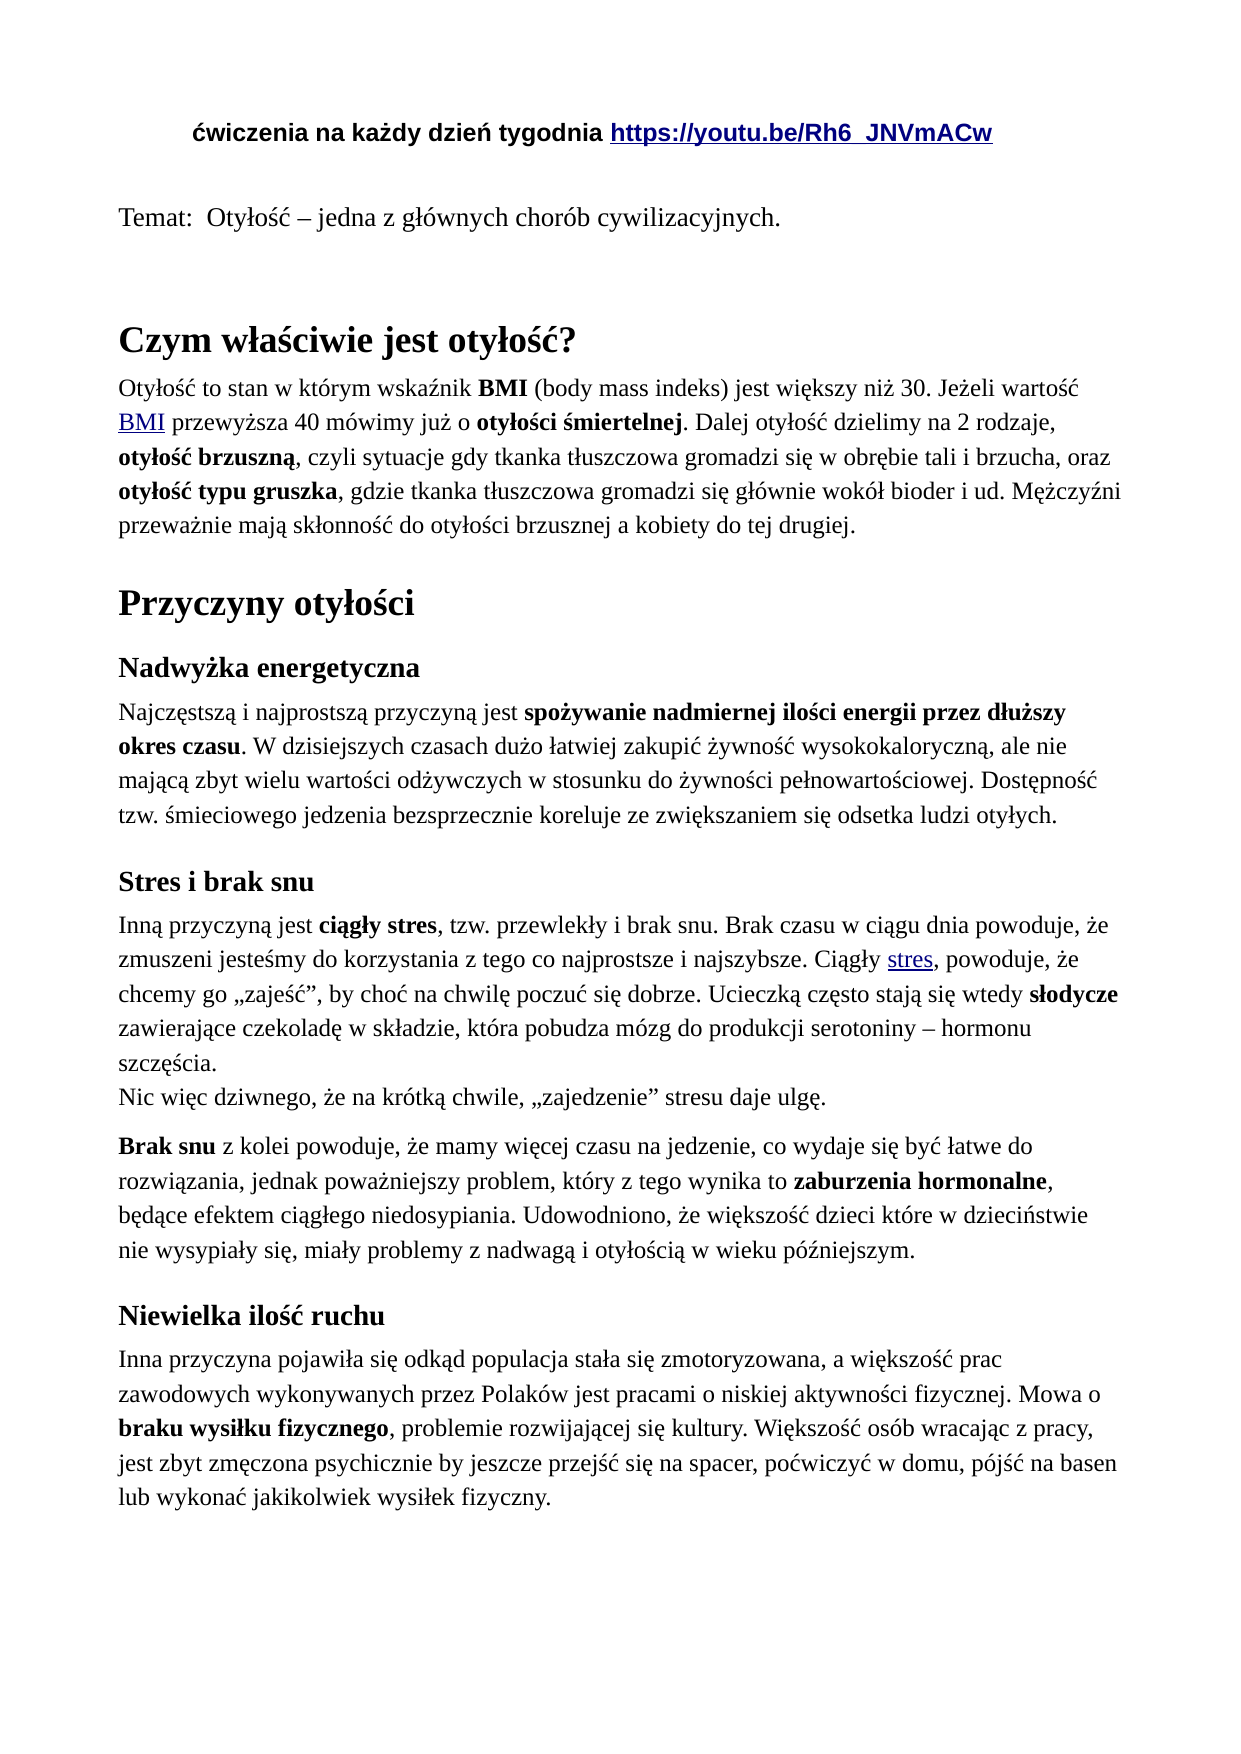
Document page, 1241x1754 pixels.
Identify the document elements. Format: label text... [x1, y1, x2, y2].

subtitle Przyczyny otyłości [118, 580, 1122, 623]
text ćwiczenia na każdy dzień tygodnia https://youtu.be/Rh6_JNVmACw [118, 118, 1122, 147]
subtitle Stres i brak snu [118, 864, 1122, 897]
text Inna przyczyna pojawiła się odkąd populacja stała się zmotoryzowana, a większość prac zawodowych wykonywanych przez Polaków jest pracami o niskiej aktywności fizycznej. Mowa o braku wysiłku fizycznego, problemie rozwijającej się kultury. Większość osób wracając z pracy, jest zbyt zmęczona psychicznie by jeszcze przejść się na spacer, poćwiczyć w domu, pójść na basen lub wykonać jakikolwiek wysiłek fizyczny. [118, 1344, 1122, 1511]
text Otyłość to stan w którym wskaźnik BMI (body mass indeks) jest większy niż 30. Jeżeli wartość BMI przewyższa 40 mówimy już o otyłości śmiertelnej. Dalej otyłość dzielimy na 2 rodzaje, otyłość brzuszną, czyli sytuacje gdy tkanka tłuszczowa gromadzi się w obrębie tali i brzucha, oraz otyłość typu gruszka, gdzie tkanka tłuszczowa gromadzi się głównie wokół bioder i ud. Mężczyźni przeważnie mają skłonność do otyłości brzusznej a kobiety do tej drugiej. [118, 373, 1122, 539]
subtitle Niewielka ilość ruchu [118, 1298, 1122, 1332]
text Inną przyczyną jest ciągły stres, tzw. przewlekły i brak snu. Brak czasu w ciągu dnia powoduje, że zmuszeni jesteśmy do korzystania z tego co najprostsze i najszybsze. Ciągły stres, powoduje, że chcemy go „zajeść”, by choć na chwilę poczuć się dobrze. Ucieczką często stają się wtedy słodycze zawierające czekoladę w składzie, która pobudza mózg do produkcji serotoniny – hormonu szczęścia. Nic więc dziwnego, że na krótką chwile, „zajedzenie” stresu daje ulgę. [118, 910, 1122, 1111]
subtitle Nadwyżka energetyczna [118, 651, 1122, 684]
text Brak snu z kolei powoduje, że mamy więcej czasu na jedzenie, co wydaje się być łatwe do rozwiązania, jednak poważniejszy problem, który z tego wynika to zaburzenia hormonalne, będące efektem ciągłego niedosypiania. Udowodniono, że większość dzieci które w dzieciństwie nie wysypiały się, miały problemy z nadwagą i otyłością w wieku późniejszym. [118, 1131, 1122, 1263]
subtitle Temat: Otyłość – jedna z głównych chorób cywilizacyjnych. [118, 201, 1122, 232]
subtitle Czym właściwie jest otyłość? [118, 317, 1122, 360]
text Najczęstszą i najprostszą przyczyną jest spożywanie nadmiernej ilości energii przez dłuższy okres czasu. W dzisiejszych czasach dużo łatwiej zakupić żywność wysokokaloryczną, ale nie mającą zbyt wielu wartości odżywczych w stosunku do żywności pełnowartościowej. Dostępność tzw. śmieciowego jedzenia bezsprzecznie koreluje ze zwiększaniem się odsetka ludzi otyłych. [118, 697, 1122, 829]
